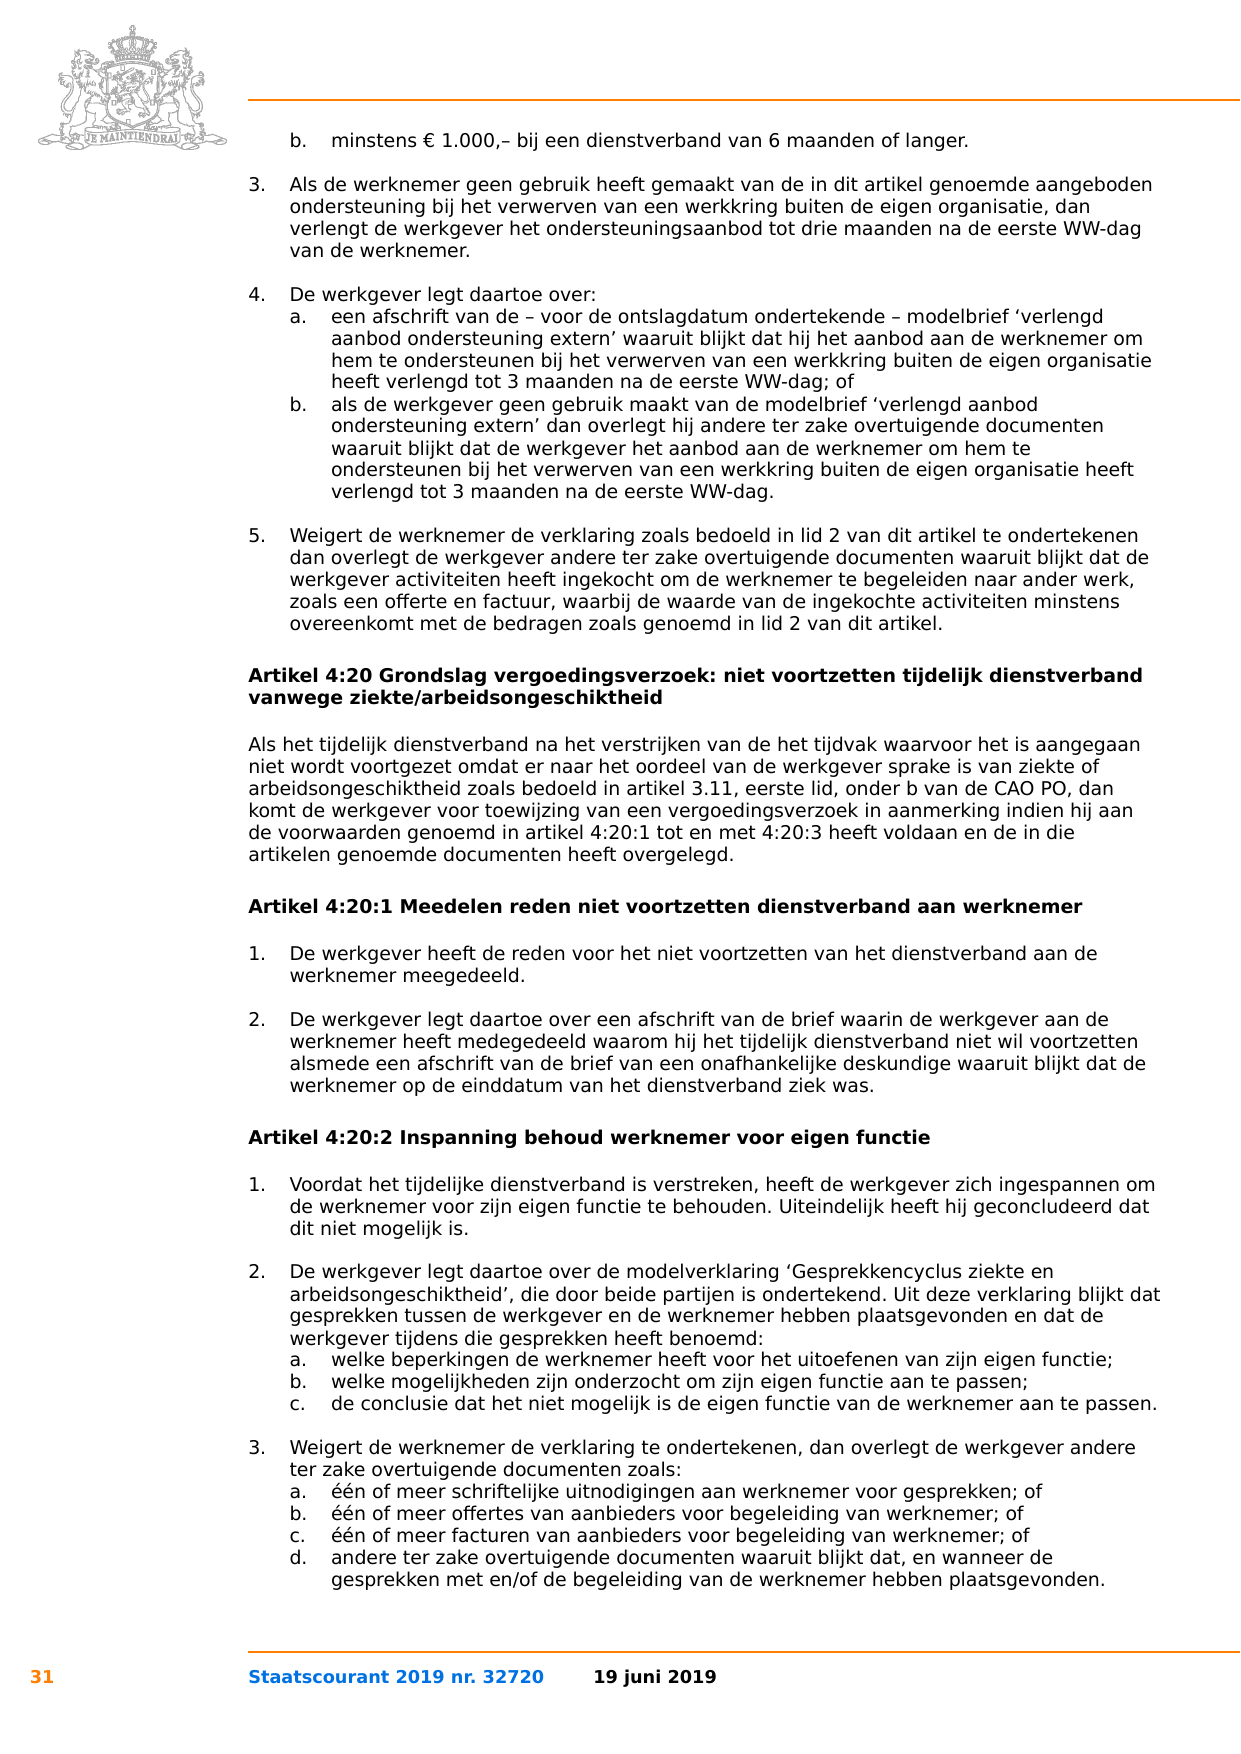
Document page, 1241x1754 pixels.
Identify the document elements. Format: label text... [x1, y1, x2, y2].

text 1. De werkgever heeft de reden voor het niet voortzetten van het dienstverband aan de werknemer meegedeeld. [248, 943, 1163, 987]
text d. andere ter zake overtuigende documenten waaruit blijkt dat, en wanneer de gesprekken met en/of de begeleiding van de werknemer hebben plaatsgevonden. [289, 1547, 1163, 1591]
text 2. De werkgever legt daartoe over de modelverklaring ‘Gesprekkencyclus ziekte en arbeidsongeschiktheid’, die door beide partijen is ondertekend. Uit deze verklaring blijkt dat gesprekken tussen de werkgever en de werknemer hebben plaatsgevonden en dat de werkgever tijdens die gesprekken heeft benoemd: [248, 1261, 1163, 1349]
text b. minstens € 1.000,– bij een dienstverband van 6 maanden of langer. [289, 130, 1163, 152]
text 1. Voordat het tijdelijke dienstverband is verstreken, heeft de werkgever zich ingespannen om de werknemer voor zijn eigen functie te behouden. Uiteindelijk heeft hij geconcludeerd dat dit niet mogelijk is. [248, 1174, 1163, 1239]
text a. één of meer schriftelijke uitnodigingen aan werknemer voor gesprekken; of [289, 1481, 1163, 1503]
picture [38, 25, 227, 150]
subtitle Artikel 4:20 Grondslag vergoedingsverzoek: niet voortzetten tijdelijk dienstverband vanwege ziekte/arbeidsongeschiktheid [248, 665, 1163, 709]
subtitle Artikel 4:20:1 Meedelen reden niet voortzetten dienstverband aan werknemer [248, 896, 1163, 918]
text 5. Weigert de werknemer de verklaring zoals bedoeld in lid 2 van dit artikel te ondertekenen dan overlegt de werkgever andere ter zake overtuigende documenten waaruit blijkt dat de werkgever activiteiten heeft ingekocht om de werknemer te begeleiden naar ander werk, zoals een offerte en factuur, waarbij de waarde van de ingekochte activiteiten minstens overeenkomt met de bedragen zoals genoemd in lid 2 van dit artikel. [248, 525, 1163, 635]
text 4. De werkgever legt daartoe over: [248, 283, 1163, 306]
text a. een afschrift van de – voor de ontslagdatum ondertekende – modelbrief ‘verlengd aanbod ondersteuning extern’ waaruit blijkt dat hij het aanbod aan de werknemer om hem te ondersteunen bij het verwerven van een werkkring buiten de eigen organisatie heeft verlengd tot 3 maanden na de eerste WW-dag; of [289, 306, 1163, 393]
text Als het tijdelijk dienstverband na het verstrijken van de het tijdvak waarvoor het is aangegaan niet wordt voortgezet omdat er naar het oordeel van de werkgever sprake is van ziekte of arbeidsongeschiktheid zoals bedoeld in artikel 3.11, eerste lid, onder b van de CAO PO, dan komt de werkgever voor toewijzing van een vergoedingsverzoek in aanmerking indien hij aan de voorwaarden genoemd in artikel 4:20:1 tot en met 4:20:3 heeft voldaan en de in die artikelen genoemde documenten heeft overgelegd. [248, 734, 1163, 866]
text c. de conclusie dat het niet mogelijk is de eigen functie van de werknemer aan te passen. [289, 1393, 1163, 1415]
text a. welke beperkingen de werknemer heeft voor het uitoefenen van zijn eigen functie; [289, 1349, 1163, 1371]
text 3. Weigert de werknemer de verklaring te ondertekenen, dan overlegt de werkgever andere ter zake overtuigende documenten zoals: [248, 1437, 1163, 1481]
text 3. Als de werknemer geen gebruik heeft gemaakt van de in dit artikel genoemde aangeboden ondersteuning bij het verwerven van een werkkring buiten de eigen organisatie, dan verlengt de werkgever het ondersteuningsaanbod tot drie maanden na de eerste WW-dag van de werknemer. [248, 174, 1163, 262]
text c. één of meer facturen van aanbieders voor begeleiding van werknemer; of [289, 1525, 1163, 1547]
text b. welke mogelijkheden zijn onderzocht om zijn eigen functie aan te passen; [289, 1371, 1163, 1393]
text b. als de werkgever geen gebruik maakt van de modelbrief ‘verlengd aanbod ondersteuning extern’ dan overlegt hij andere ter zake overtuigende documenten waaruit blijkt dat de werkgever het aanbod aan de werknemer om hem te ondersteunen bij het verwerven van een werkkring buiten de eigen organisatie heeft verlengd tot 3 maanden na de eerste WW-dag. [289, 393, 1163, 503]
subtitle Artikel 4:20:2 Inspanning behoud werknemer voor eigen functie [248, 1127, 1163, 1149]
text b. één of meer offertes van aanbieders voor begeleiding van werknemer; of [289, 1503, 1163, 1525]
text 2. De werkgever legt daartoe over een afschrift van de brief waarin de werkgever aan de werknemer heeft medegedeeld waarom hij het tijdelijk dienstverband niet wil voortzetten alsmede een afschrift van de brief van een onafhankelijke deskundige waaruit blijkt dat de werknemer op de einddatum van het dienstverband ziek was. [248, 1009, 1163, 1097]
